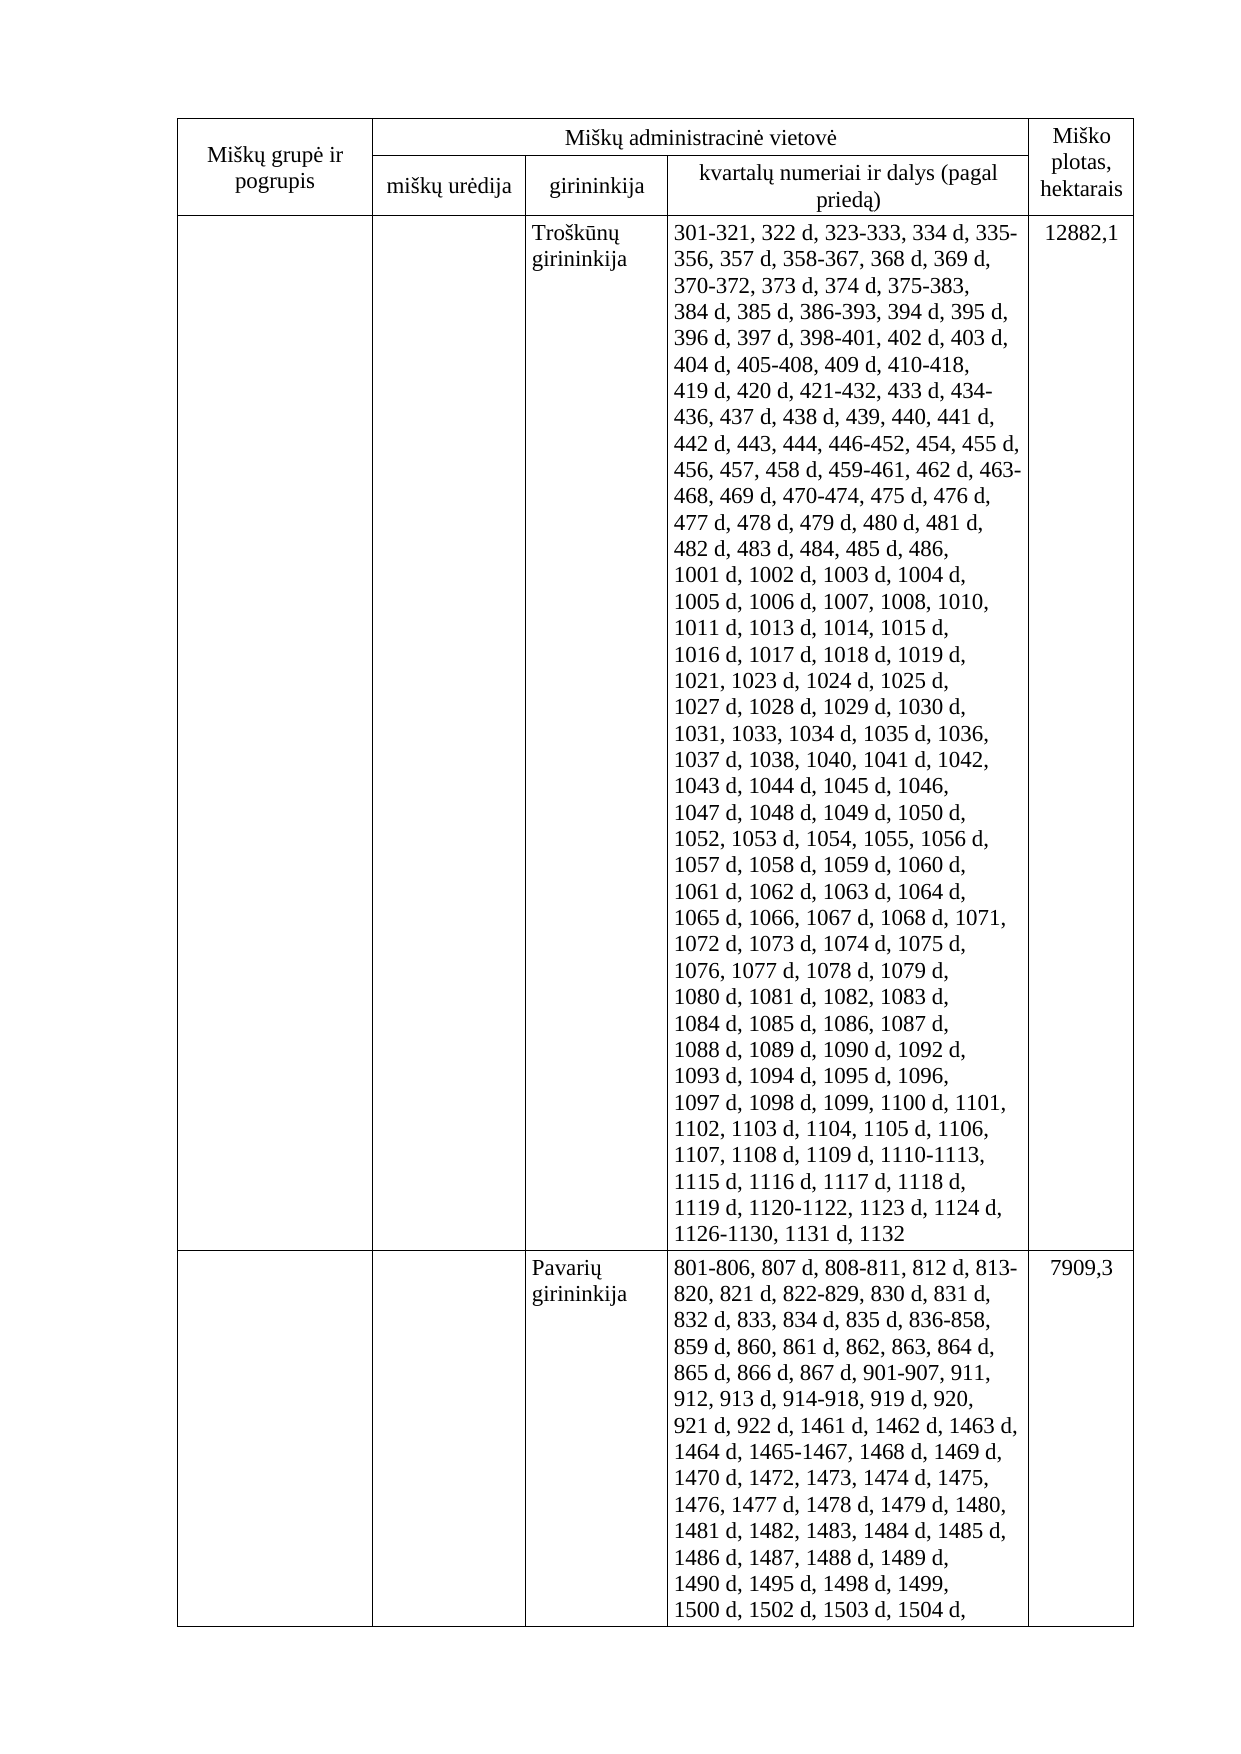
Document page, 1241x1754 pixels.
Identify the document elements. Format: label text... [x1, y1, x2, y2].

table_cell 801-806, 807 d, 808-811, 812 d, 813-820, 821 d, 822-829, 830 d, 831 d, 832 d, 833, 834 d, 835 d, 836-858, 859 d, 860, 861 d, 862, 863, 864 d, 865 d, 866 d, 867 d, 901-907, 911, 912, 913 d, 914-918, 919 d, 920, 921 d, 922 d, 1461 d, 1462 d, 1463 d, 1464 d, 1465-1467, 1468 d, 1469 d, 1470 d, 1472, 1473, 1474 d, 1475, 1476, 1477 d, 1478 d, 1479 d, 1480, 1481 d, 1482, 1483, 1484 d, 1485 d, 1486 d, 1487, 1488 d, 1489 d, 1490 d, 1495 d, 1498 d, 1499, 1500 d, 1502 d, 1503 d, 1504 d, [668, 1251, 1028, 1626]
table_cell 12882,1 [1029, 216, 1133, 1250]
table_header Miškų administracinė vietovė [373, 119, 1028, 155]
table_cell kvartalų numeriai ir dalys (pagal priedą) [668, 156, 1028, 215]
table_header Miškų grupė ir pogrupis [178, 119, 372, 215]
table_header Miško plotas, hektarais [1029, 119, 1133, 215]
table_cell [178, 216, 372, 1250]
table_cell girininkija [526, 156, 667, 215]
table_cell Pavarių girininkija [526, 1251, 667, 1626]
table_cell 7909,3 [1029, 1251, 1133, 1626]
table_cell [373, 216, 525, 1250]
table_cell [178, 1251, 372, 1626]
table_cell [373, 1251, 525, 1626]
table_cell Troškūnų girininkija [526, 216, 667, 1250]
table_cell miškų urėdija [373, 156, 525, 215]
table_cell 301-321, 322 d, 323-333, 334 d, 335-356, 357 d, 358-367, 368 d, 369 d, 370-372, 373 d, 374 d, 375-383, 384 d, 385 d, 386-393, 394 d, 395 d, 396 d, 397 d, 398-401, 402 d, 403 d, 404 d, 405-408, 409 d, 410-418, 419 d, 420 d, 421-432, 433 d, 434-436, 437 d, 438 d, 439, 440, 441 d, 442 d, 443, 444, 446-452, 454, 455 d, 456, 457, 458 d, 459-461, 462 d, 463-468, 469 d, 470-474, 475 d, 476 d, 477 d, 478 d, 479 d, 480 d, 481 d, 482 d, 483 d, 484, 485 d, 486, 1001 d, 1002 d, 1003 d, 1004 d, 1005 d, 1006 d, 1007, 1008, 1010, 1011 d, 1013 d, 1014, 1015 d, 1016 d, 1017 d, 1018 d, 1019 d, 1021, 1023 d, 1024 d, 1025 d, 1027 d, 1028 d, 1029 d, 1030 d, 1031, 1033, 1034 d, 1035 d, 1036, 1037 d, 1038, 1040, 1041 d, 1042, 1043 d, 1044 d, 1045 d, 1046, 1047 d, 1048 d, 1049 d, 1050 d, 1052, 1053 d, 1054, 1055, 1056 d, 1057 d, 1058 d, 1059 d, 1060 d, 1061 d, 1062 d, 1063 d, 1064 d, 1065 d, 1066, 1067 d, 1068 d, 1071, 1072 d, 1073 d, 1074 d, 1075 d, 1076, 1077 d, 1078 d, 1079 d, 1080 d, 1081 d, 1082, 1083 d, 1084 d, 1085 d, 1086, 1087 d, 1088 d, 1089 d, 1090 d, 1092 d, 1093 d, 1094 d, 1095 d, 1096, 1097 d, 1098 d, 1099, 1100 d, 1101, 1102, 1103 d, 1104, 1105 d, 1106, 1107, 1108 d, 1109 d, 1110-1113, 1115 d, 1116 d, 1117 d, 1118 d, 1119 d, 1120-1122, 1123 d, 1124 d, 1126-1130, 1131 d, 1132 [668, 216, 1028, 1250]
